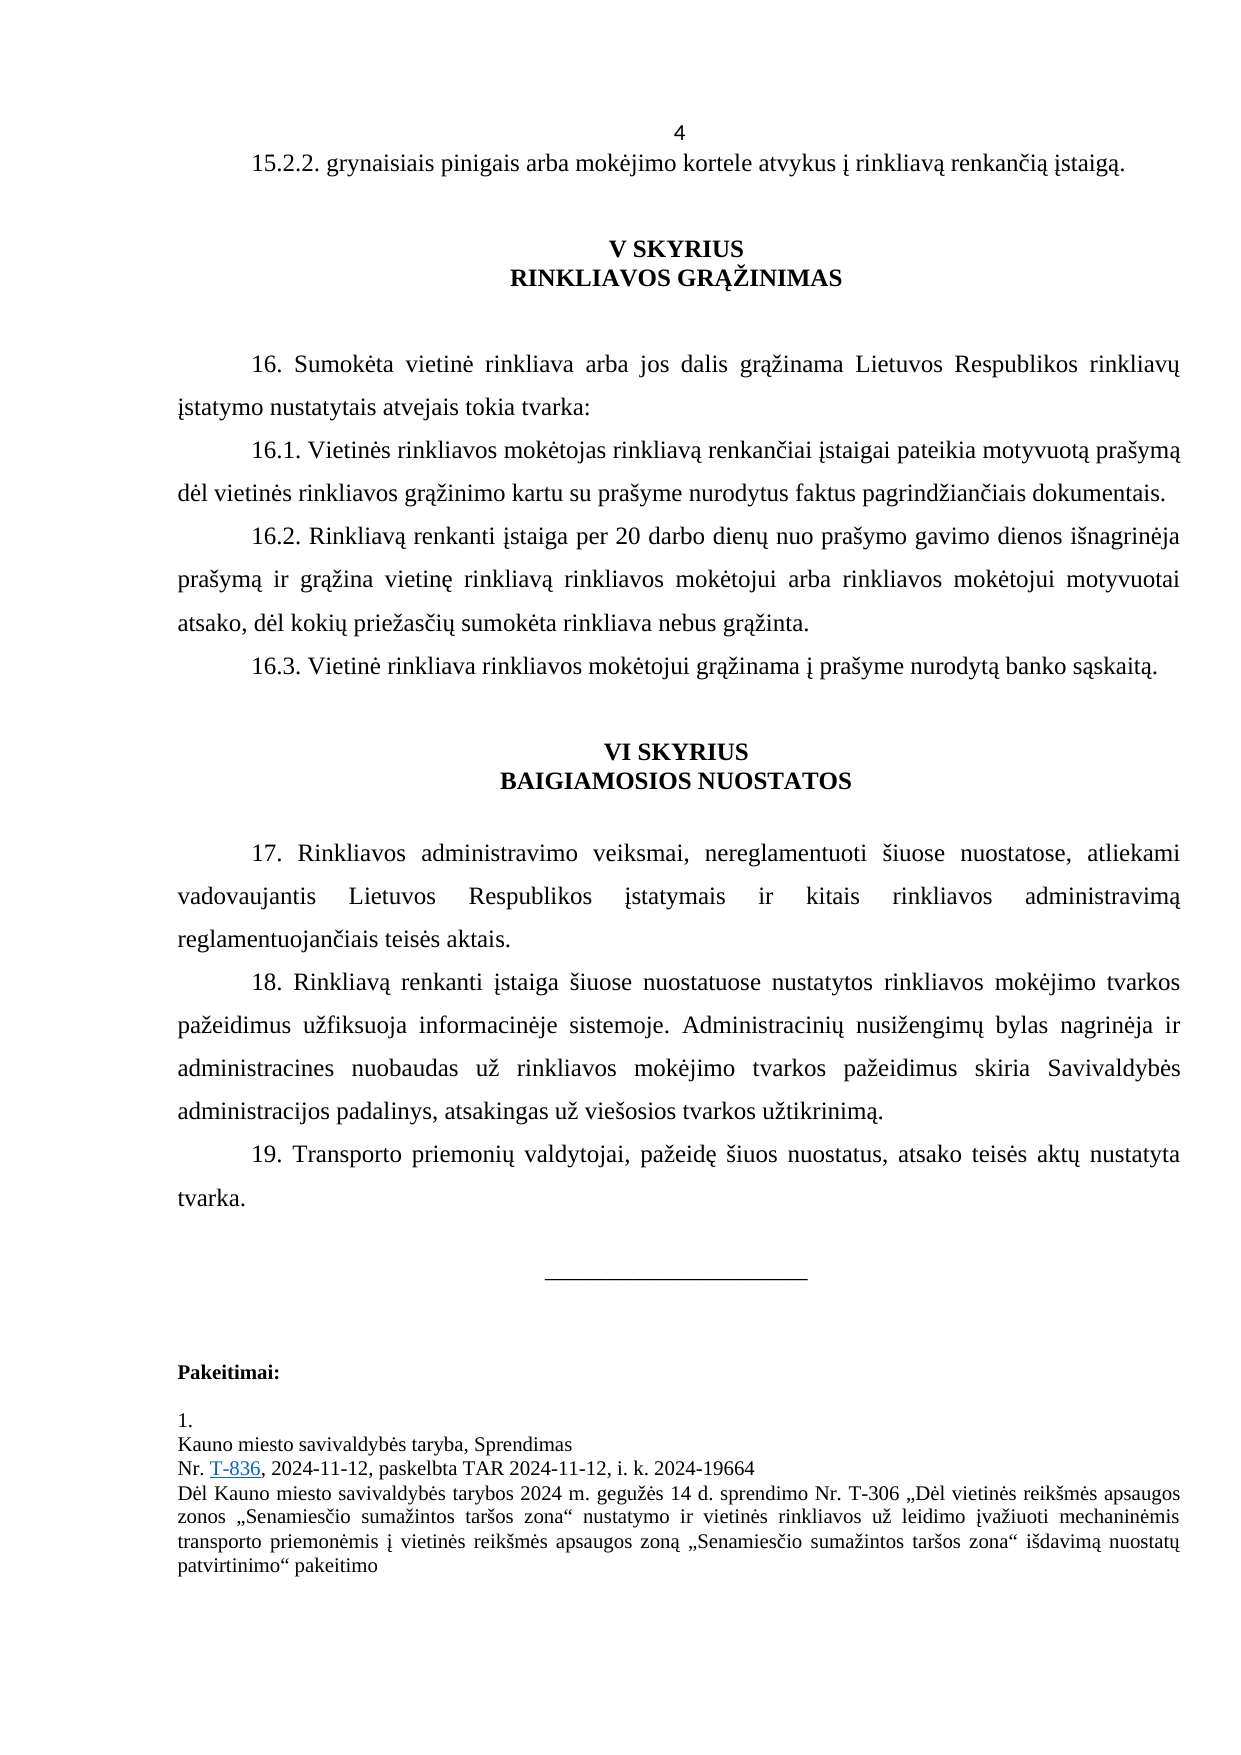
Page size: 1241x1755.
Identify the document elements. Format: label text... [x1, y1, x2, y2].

text Rinkliavos grąžinimas [177, 263, 1181, 291]
text 17. Rinkliavos administravimo veiksmai, nereglamentuoti šiuose nuostatose, atliekami vadovaujantis Lietuvos Respublikos įstatymais ir kitais rinkliavos administravimą reglamentuojančiais teisės aktais. [177, 838, 1181, 953]
text BAIGIAMOSIOS NUOSTATOS [177, 766, 1181, 794]
text 18. Rinkliavą renkanti įstaiga šiuose nuostatuose nustatytos rinkliavos mokėjimo tvarkos pažeidimus užfiksuoja informacinėje sistemoje. Administracinių nusižengimų bylas nagrinėja ir administracines nuobaudas už rinkliavos mokėjimo tvarkos pažeidimus skiria Savivaldybės administracijos padalinys, atsakingas už viešosios tvarkos užtikrinimą. [177, 967, 1181, 1125]
text Nr. T-836, 2024-11-12, paskelbta TAR 2024-11-12, i. k. 2024-19664 [177, 1456, 1181, 1480]
text 1. [177, 1408, 1181, 1432]
text Dėl Kauno miesto savivaldybės tarybos 2024 m. gegužės 14 d. sprendimo Nr. T-306 „Dėl vietinės reikšmės apsaugos zonos „Senamiesčio sumažintos taršos zona“ nustatymo ir vietinės rinkliavos už leidimo įvažiuoti mechaninėmis transporto priemonėmis į vietinės reikšmės apsaugos zoną „Senamiesčio sumažintos taršos zona“ išdavimą nuostatų patvirtinimo“ pakeitimo [177, 1480, 1181, 1577]
text 15.2.2. grynaisiais pinigais arba mokėjimo kortele atvykus į rinkliavą renkančią įstaigą. [177, 148, 1181, 176]
text Pakeitimai: [177, 1360, 1181, 1384]
text _____________________ [177, 1254, 1181, 1283]
text 16.1. Vietinės rinkliavos mokėtojas rinkliavą renkančiai įstaigai pateikia motyvuotą prašymą dėl vietinės rinkliavos grąžinimo kartu su prašyme nurodytus faktus pagrindžiančiais dokumentais. [177, 435, 1181, 507]
text VI SKYRIUS [177, 737, 1181, 766]
text 16.3. Vietinė rinkliava rinkliavos mokėtojui grąžinama į prašyme nurodytą banko sąskaitą. [177, 651, 1181, 679]
text 19. Transporto priemonių valdytojai, pažeidę šiuos nuostatus, atsako teisės aktų nustatyta tvarka. [177, 1139, 1181, 1211]
text 16. Sumokėta vietinė rinkliava arba jos dalis grąžinama Lietuvos Respublikos rinkliavų įstatymo nustatytais atvejais tokia tvarka: [177, 349, 1181, 421]
text V SKYRIUS [177, 234, 1181, 263]
text 16.2. Rinkliavą renkanti įstaiga per 20 darbo dienų nuo prašymo gavimo dienos išnagrinėja prašymą ir grąžina vietinę rinkliavą rinkliavos mokėtojui arba rinkliavos mokėtojui motyvuotai atsako, dėl kokių priežasčių sumokėta rinkliava nebus grąžinta. [177, 521, 1181, 636]
text Kauno miesto savivaldybės taryba, Sprendimas [177, 1432, 1181, 1456]
